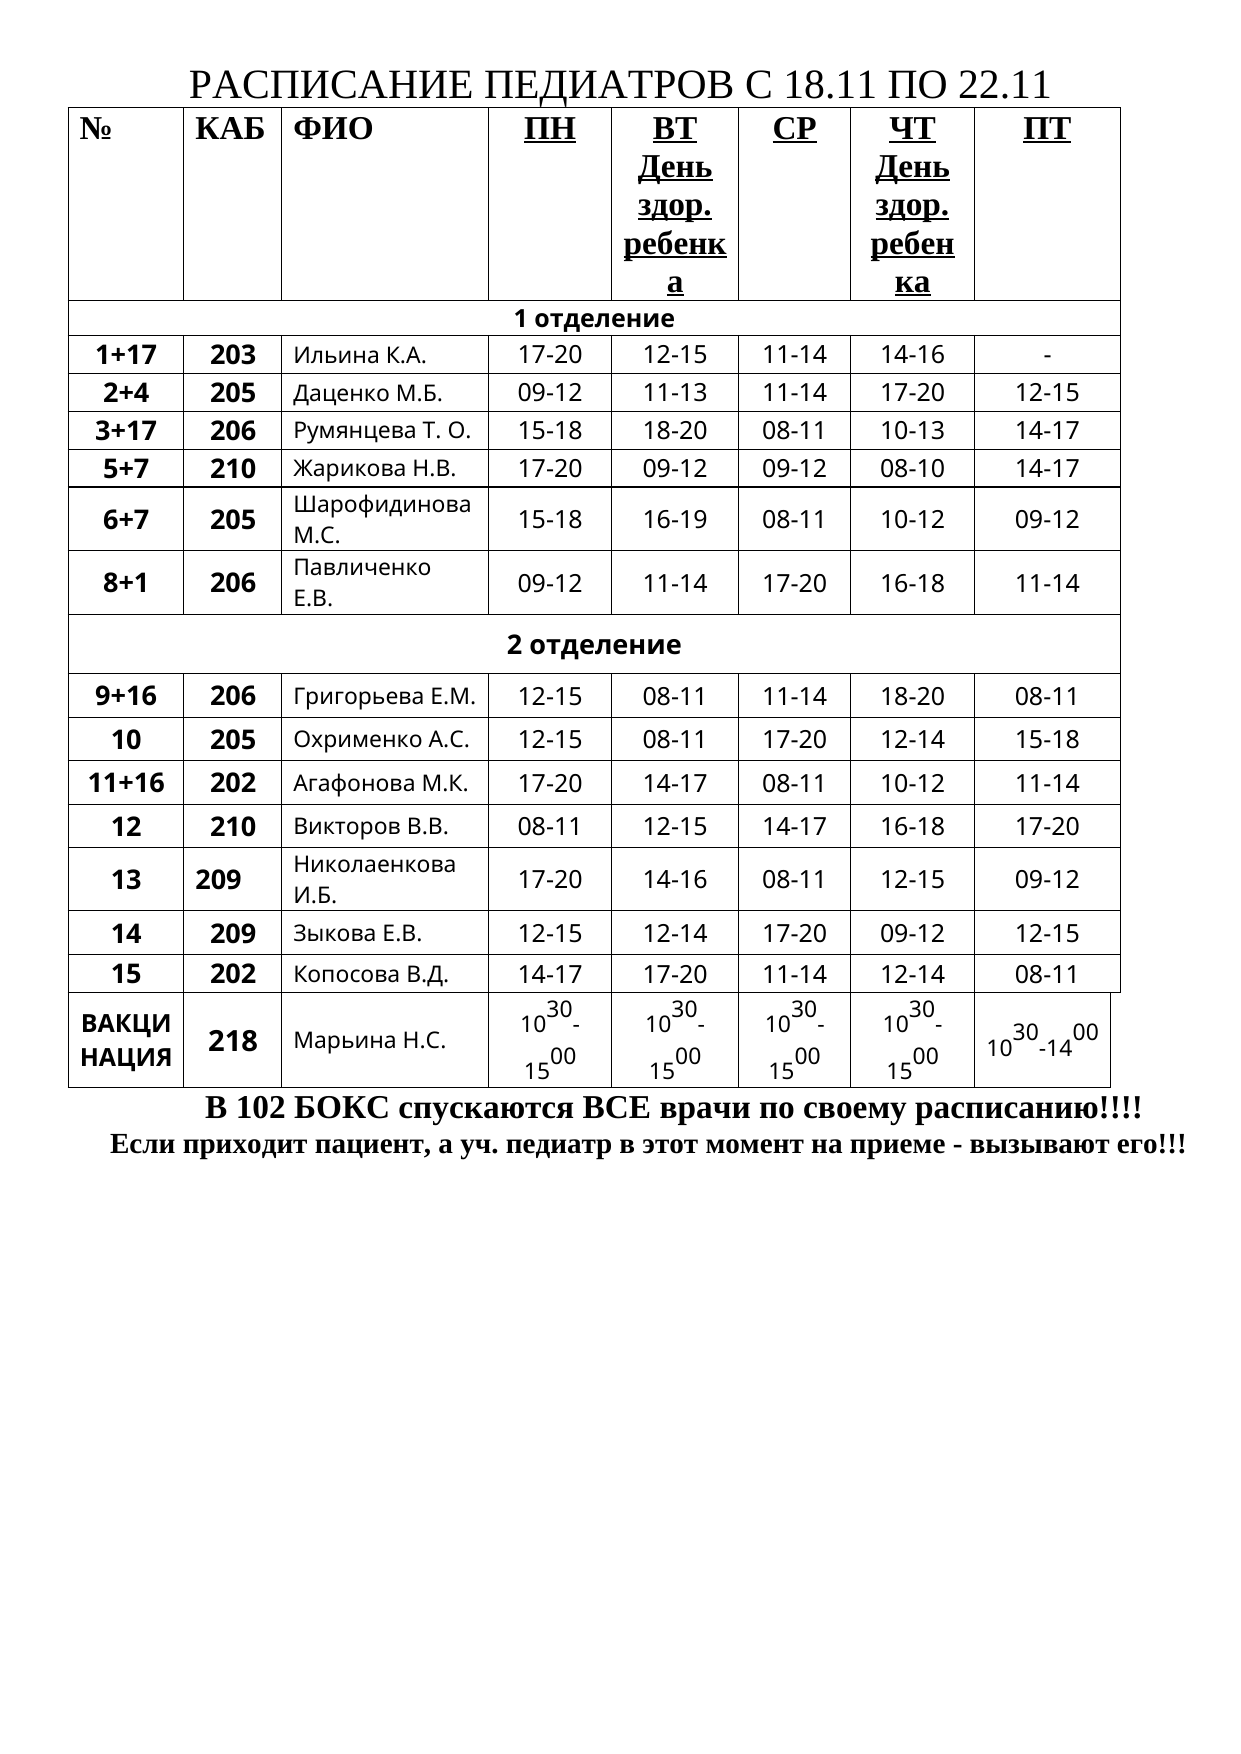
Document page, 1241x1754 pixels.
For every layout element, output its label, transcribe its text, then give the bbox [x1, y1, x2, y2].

table_cell 2 отделение [69, 615, 1120, 673]
table_cell 218 [184, 993, 281, 1087]
table_cell 15 [69, 955, 183, 992]
table_cell 1030-1500 [612, 993, 738, 1087]
table_cell [1111, 992, 1127, 1087]
table_cell 10-13 [851, 412, 974, 448]
table_cell 09-12 [489, 374, 611, 411]
table_cell Григорьева Е.М. [282, 674, 488, 717]
table_cell 2+4 [69, 374, 183, 411]
table_cell 08-10 [851, 450, 974, 486]
table_cell 17-20 [489, 761, 611, 803]
table_cell Николаенкова И.Б. [282, 848, 488, 910]
table_cell [1121, 847, 1127, 910]
table_header КАБ [184, 108, 281, 300]
table_cell 08-11 [612, 718, 738, 760]
table_cell 202 [184, 761, 281, 803]
table_cell 1030-1500 [489, 993, 611, 1087]
table_cell 17-20 [489, 450, 611, 486]
table_cell 15-18 [489, 488, 611, 550]
table_header ПТ [975, 108, 1120, 300]
table_cell 11-14 [975, 551, 1120, 613]
table_cell 205 [184, 374, 281, 411]
table_cell 14-17 [612, 761, 738, 803]
table_cell [1121, 550, 1127, 613]
table_cell 16-18 [851, 805, 974, 847]
table_cell 09-12 [489, 551, 611, 613]
table_cell Охрименко А.С. [282, 718, 488, 760]
table_header № [69, 108, 183, 300]
table_cell 12-15 [612, 805, 738, 847]
table_cell [1121, 760, 1127, 803]
table_cell 1030-1500 [851, 993, 974, 1087]
table_cell 203 [184, 336, 281, 373]
table_cell 18-20 [612, 412, 738, 448]
table_cell 08-11 [975, 955, 1120, 992]
table_cell 09-12 [612, 450, 738, 486]
table_cell 8+1 [69, 551, 183, 613]
table_cell 16-18 [851, 551, 974, 613]
table_cell 12-14 [612, 911, 738, 954]
table_cell 12-14 [851, 718, 974, 760]
table_cell 12-15 [489, 674, 611, 717]
table_cell Жарикова Н.В. [282, 450, 488, 486]
table_cell ВАКЦИНАЦИЯ [69, 993, 183, 1087]
table_cell Павличенко Е.В. [282, 551, 488, 613]
table_cell 17-20 [851, 374, 974, 411]
table_header [1121, 107, 1127, 300]
table_cell 17-20 [612, 955, 738, 992]
table_cell - [975, 336, 1120, 373]
table_header ФИО [282, 108, 488, 300]
table_cell 3+17 [69, 412, 183, 448]
table_cell 12-15 [612, 336, 738, 373]
table_cell 09-12 [975, 848, 1120, 910]
table_cell [1121, 954, 1127, 992]
table_cell 12-15 [489, 718, 611, 760]
table_cell 1 отделение [69, 301, 1120, 335]
table_cell 205 [184, 718, 281, 760]
text Если приходит пациент, а уч. педиатр в этот момент на приеме - вызывают его!!! [59, 1126, 1238, 1159]
table_cell 17-20 [739, 551, 850, 613]
table_cell 11+16 [69, 761, 183, 803]
table_cell 15-18 [975, 718, 1120, 760]
table_cell 12-14 [851, 955, 974, 992]
table_cell 17-20 [739, 911, 850, 954]
table_cell 14-17 [489, 955, 611, 992]
table_cell 14-17 [975, 450, 1120, 486]
table_cell [1121, 300, 1127, 335]
table_cell 11-14 [739, 336, 850, 373]
table_cell 202 [184, 955, 281, 992]
table_cell 210 [184, 450, 281, 486]
table_cell 14-16 [851, 336, 974, 373]
table_cell 206 [184, 412, 281, 448]
table_cell 12 [69, 805, 183, 847]
table_cell 206 [184, 551, 281, 613]
table_cell 10 [69, 718, 183, 760]
table_cell Румянцева Т. О. [282, 412, 488, 448]
table_header ЧТ День здор. ребенка [851, 108, 974, 300]
table_cell 12-15 [851, 848, 974, 910]
table_cell 5+7 [69, 450, 183, 486]
table_cell 6+7 [69, 488, 183, 550]
table_cell Даценко М.Б. [282, 374, 488, 411]
table_cell 206 [184, 674, 281, 717]
table_cell 08-11 [975, 674, 1120, 717]
table_cell 12-15 [975, 374, 1120, 411]
table_cell 08-11 [739, 761, 850, 803]
table_cell 11-14 [612, 551, 738, 613]
table_cell 209 [184, 911, 281, 954]
text РАСПИСАНИЕ ПЕДИАТРОВ С 18.11 ПО 22.11 [59, 59, 1181, 107]
table_cell 14-17 [739, 805, 850, 847]
table_cell 205 [184, 488, 281, 550]
table_cell 16-19 [612, 488, 738, 550]
table_cell [1121, 910, 1127, 954]
table_cell 11-14 [739, 674, 850, 717]
table_cell [1121, 804, 1127, 847]
table_cell 14-16 [612, 848, 738, 910]
table_cell 11-14 [739, 374, 850, 411]
table_cell Ильина К.А. [282, 336, 488, 373]
table_cell 210 [184, 805, 281, 847]
table_cell 11-14 [739, 955, 850, 992]
table_cell Викторов В.В. [282, 805, 488, 847]
table_cell 08-11 [489, 805, 611, 847]
table_cell 14 [69, 911, 183, 954]
table_cell 11-14 [975, 761, 1120, 803]
table_cell 1030-1500 [739, 993, 850, 1087]
table_cell Марьина Н.С. [282, 993, 488, 1087]
table_cell 08-11 [612, 674, 738, 717]
table_cell 17-20 [489, 336, 611, 373]
table_cell 09-12 [975, 488, 1120, 550]
table_cell 09-12 [739, 450, 850, 486]
table_header СР [739, 108, 850, 300]
table_header ВТ День здор. ребенка [612, 108, 738, 300]
table_cell 17-20 [489, 848, 611, 910]
table_cell 13 [69, 848, 183, 910]
table_cell Копосова В.Д. [282, 955, 488, 992]
table_cell 12-15 [975, 911, 1120, 954]
table_cell 9+16 [69, 674, 183, 717]
table_cell [1121, 411, 1127, 448]
table_cell 11-13 [612, 374, 738, 411]
table_cell 209 [184, 848, 281, 910]
table_cell [1121, 486, 1127, 550]
table_cell [1121, 373, 1127, 411]
text В 102 БОКС спускаются ВСЕ врачи по своему расписанию!!!! [59, 1088, 1181, 1126]
table_cell [1121, 614, 1127, 673]
table_cell 1+17 [69, 336, 183, 373]
table_cell 1030-1400 [975, 993, 1110, 1087]
table_cell Зыкова Е.В. [282, 911, 488, 954]
table_cell 18-20 [851, 674, 974, 717]
table_cell 10-12 [851, 488, 974, 550]
table_cell 12-15 [489, 911, 611, 954]
table_cell 17-20 [739, 718, 850, 760]
table_cell [1121, 335, 1127, 373]
table_cell 10-12 [851, 761, 974, 803]
table_cell [1121, 449, 1127, 486]
table_cell 14-17 [975, 412, 1120, 448]
table_cell Шарофидинова М.С. [282, 488, 488, 550]
table_cell Агафонова М.К. [282, 761, 488, 803]
table_header ПН [489, 108, 611, 300]
table_cell 08-11 [739, 488, 850, 550]
table_cell 09-12 [851, 911, 974, 954]
table_cell 08-11 [739, 848, 850, 910]
table_cell 17-20 [975, 805, 1120, 847]
table_cell [1121, 673, 1127, 717]
table_cell 08-11 [739, 412, 850, 448]
table_cell 15-18 [489, 412, 611, 448]
table_cell [1121, 717, 1127, 760]
